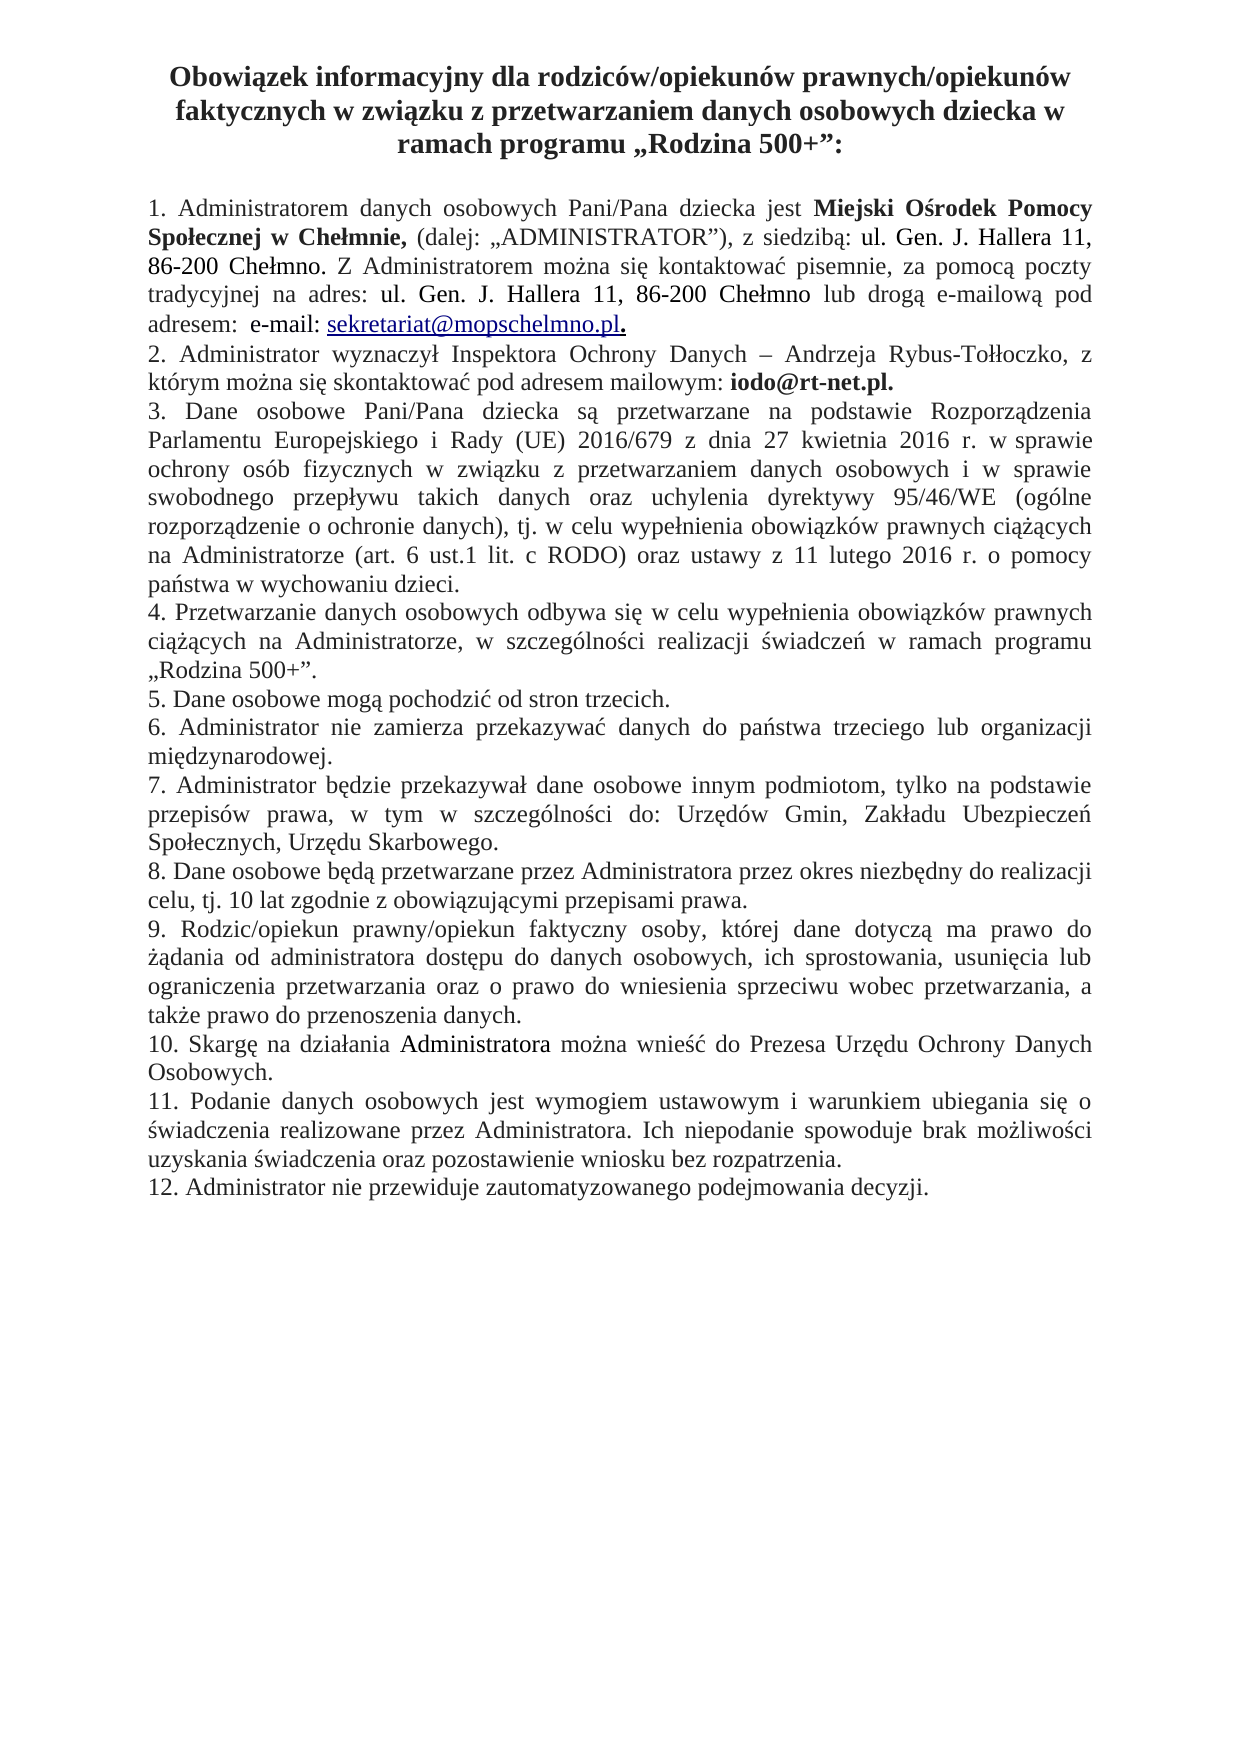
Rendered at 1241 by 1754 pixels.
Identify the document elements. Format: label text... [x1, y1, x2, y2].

text Obowiązek informacyjny dla rodziców/opiekunów prawnych/opiekunów faktycznych w związku z przetwarzaniem danych osobowych dziecka w ramach programu „Rodzina 500+”: [148, 59, 1093, 160]
text 4. Przetwarzanie danych osobowych odbywa się w celu wypełnienia obowiązków prawnych ciążących na Administratorze, w szczególności realizacji świadczeń w ramach programu „Rodzina 500+”. [148, 597, 1093, 684]
text 5. Dane osobowe mogą pochodzić od stron trzecich. [148, 684, 1093, 712]
text 1. Administratorem danych osobowych Pani/Pana dziecka jest Miejski Ośrodek Pomocy Społecznej w Chełmnie, (dalej: „ADMINISTRATOR”), z siedzibą: ul. Gen. J. Hallera 11, 86-200 Chełmno. Z Administratorem można się kontaktować pisemnie, za pomocą poczty tradycyjnej na adres: ul. Gen. J. Hallera 11, 86-200 Chełmno lub drogą e-mailową pod adresem: e-mail: sekretariat@mopschelmno.pl. [148, 193, 1093, 339]
text 7. Administrator będzie przekazywał dane osobowe innym podmiotom, tylko na podstawie przepisów prawa, w tym w szczególności do: Urzędów Gmin, Zakładu Ubezpieczeń Społecznych, Urzędu Skarbowego. [148, 770, 1093, 856]
text 3. Dane osobowe Pani/Pana dziecka są przetwarzane na podstawie Rozporządzenia Parlamentu Europejskiego i Rady (UE) 2016/679 z dnia 27 kwietnia 2016 r. w sprawie ochrony osób fizycznych w związku z przetwarzaniem danych osobowych i w sprawie swobodnego przepływu takich danych oraz uchylenia dyrektywy 95/46/WE (ogólne rozporządzenie o ochronie danych), tj. w celu wypełnienia obowiązków prawnych ciążących na Administratorze (art. 6 ust.1 lit. c RODO) oraz ustawy z 11 lutego 2016 r. o pomocy państwa w wychowaniu dzieci. [148, 396, 1093, 597]
text 9. Rodzic/opiekun prawny/opiekun faktyczny osoby, której dane dotyczą ma prawo do żądania od administratora dostępu do danych osobowych, ich sprostowania, usunięcia lub ograniczenia przetwarzania oraz o prawo do wniesienia sprzeciwu wobec przetwarzania, a także prawo do przenoszenia danych. [148, 914, 1093, 1029]
text 8. Dane osobowe będą przetwarzane przez Administratora przez okres niezbędny do realizacji celu, tj. 10 lat zgodnie z obowiązującymi przepisami prawa. [148, 856, 1093, 914]
text 2. Administrator wyznaczył Inspektora Ochrony Danych – Andrzeja Rybus-Tołłoczko, z którym można się skontaktować pod adresem mailowym: iodo@rt-net.pl. [148, 339, 1093, 396]
text 10. Skargę na działania Administratora można wnieść do Prezesa Urzędu Ochrony Danych Osobowych. [148, 1029, 1093, 1086]
text 11. Podanie danych osobowych jest wymogiem ustawowym i warunkiem ubiegania się o świadczenia realizowane przez Administratora. Ich niepodanie spowoduje brak możliwości uzyskania świadczenia oraz pozostawienie wniosku bez rozpatrzenia. [148, 1086, 1093, 1172]
text 6. Administrator nie zamierza przekazywać danych do państwa trzeciego lub organizacji międzynarodowej. [148, 712, 1093, 770]
text 12. Administrator nie przewiduje zautomatyzowanego podejmowania decyzji. [148, 1172, 1093, 1201]
